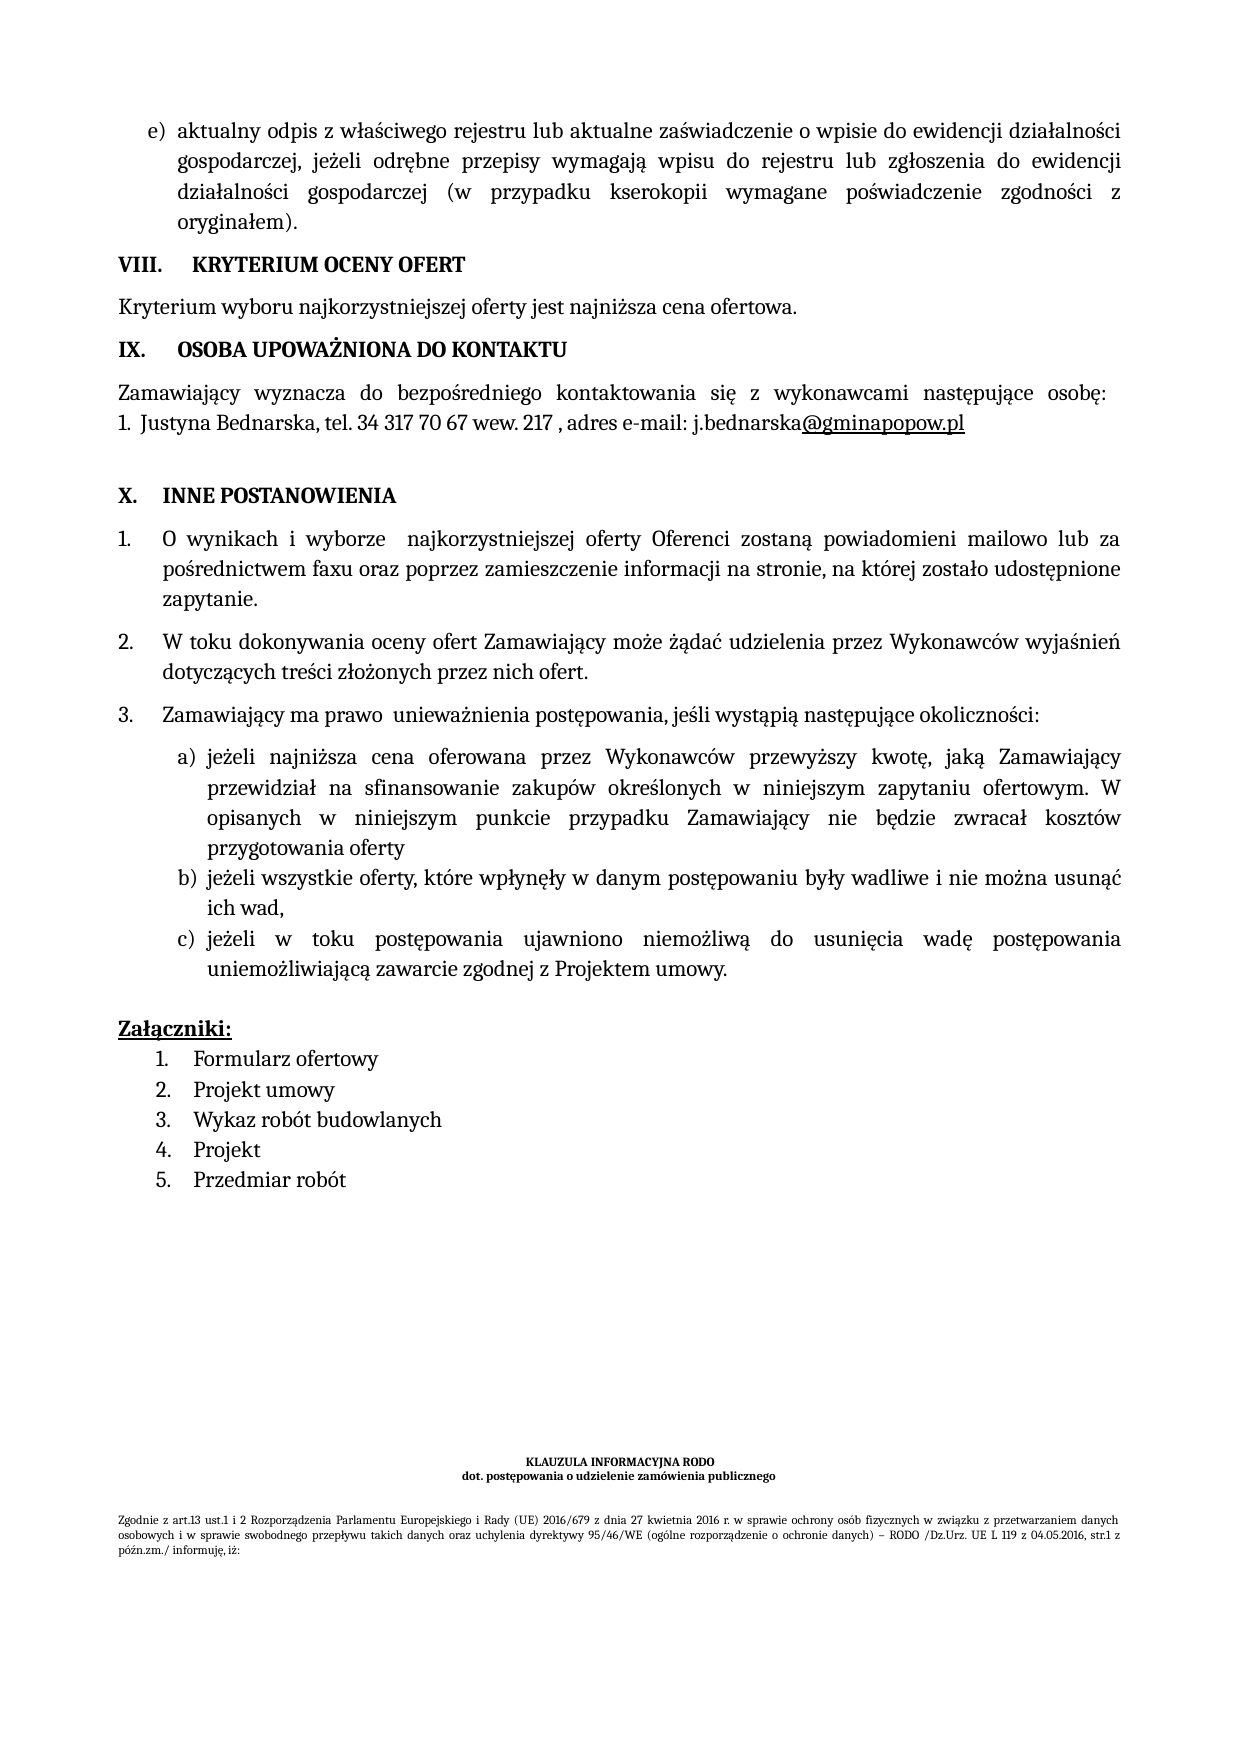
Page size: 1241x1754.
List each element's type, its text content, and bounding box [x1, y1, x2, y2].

text Kryterium wyboru najkorzystniejszej oferty jest najniższa cena ofertowa. [118, 294, 1122, 321]
text Zamawiający wyznacza do bezpośredniego kontaktowania się z wykonawcami następujące osobę: 1. Justyna Bednarska, tel. 34 317 70 67 wew. 217 , adres e-mail: j.bednarska@gminapopow.pl [118, 379, 1122, 436]
list jeżeli wszystkie oferty, które wpłynęły w danym postępowaniu były wadliwe i nie można usunąć ich wad, [177, 865, 1122, 922]
text Załączniki: [118, 1016, 1122, 1042]
list KRYTERIUM OCENY OFERT [118, 251, 1122, 278]
list Projekt umowy [156, 1076, 1122, 1103]
list jeżeli najniższa cena oferowana przez Wykonawców przewyższy kwotę, jaką Zamawiający przewidział na sfinansowanie zakupów określonych w niniejszym zapytaniu ofertowym. W opisanych w niniejszym punkcie przypadku Zamawiający nie będzie zwracał kosztów przygotowania oferty [177, 744, 1122, 861]
list INNE POSTANOWIENIA [118, 483, 1122, 509]
list aktualny odpis z właściwego rejestru lub aktualne zaświadczenie o wpisie do ewidencji działalności gospodarczej, jeżeli odrębne przepisy wymagają wpisu do rejestru lub zgłoszenia do ewidencji działalności gospodarczej (w przypadku kserokopii wymagane poświadczenie zgodności z oryginałem). [148, 118, 1122, 235]
list Zamawiający ma prawo unieważnienia postępowania, jeśli wystąpią następujące okoliczności: [118, 701, 1122, 728]
text Zgodnie z art.13 ust.1 i 2 Rozporządzenia Parlamentu Europejskiego i Rady (UE) 2016/679 z dnia 27 kwietnia 2016 r. w sprawie ochrony osób fizycznych w związku z przetwarzaniem danych osobowych i w sprawie swobodnego przepływu takich danych oraz uchylenia dyrektywy 95/46/WE (ogólne rozporządzenie o ochronie danych) – RODO /Dz.Urz. UE L 119 z 04.05.2016, str.1 z późn.zm./ informuję, iż: [118, 1513, 1122, 1558]
list Projekt [156, 1137, 1122, 1163]
list O wynikach i wyborze najkorzystniejszej oferty Oferenci zostaną powiadomieni mailowo lub za pośrednictwem faxu oraz poprzez zamieszczenie informacji na stronie, na której zostało udostępnione zapytanie. [118, 525, 1122, 612]
list jeżeli w toku postępowania ujawniono niemożliwą do usunięcia wadę postępowania uniemożliwiającą zawarcie zgodnej z Projektem umowy. [177, 925, 1122, 982]
list OSOBA UPOWAŻNIONA DO KONTAKTU [118, 337, 1122, 363]
list Wykaz robót budowlanych [156, 1107, 1122, 1133]
list Przedmiar robót [156, 1167, 1122, 1193]
list Formularz ofertowy [156, 1046, 1122, 1073]
list W toku dokonywania oceny ofert Zamawiający może żądać udzielenia przez Wykonawców wyjaśnień dotyczących treści złożonych przez nich ofert. [118, 628, 1122, 685]
text KLAUZULA INFORMACYJNA RODO dot. postępowania o udzielenie zamówienia publicznego [118, 1455, 1122, 1484]
